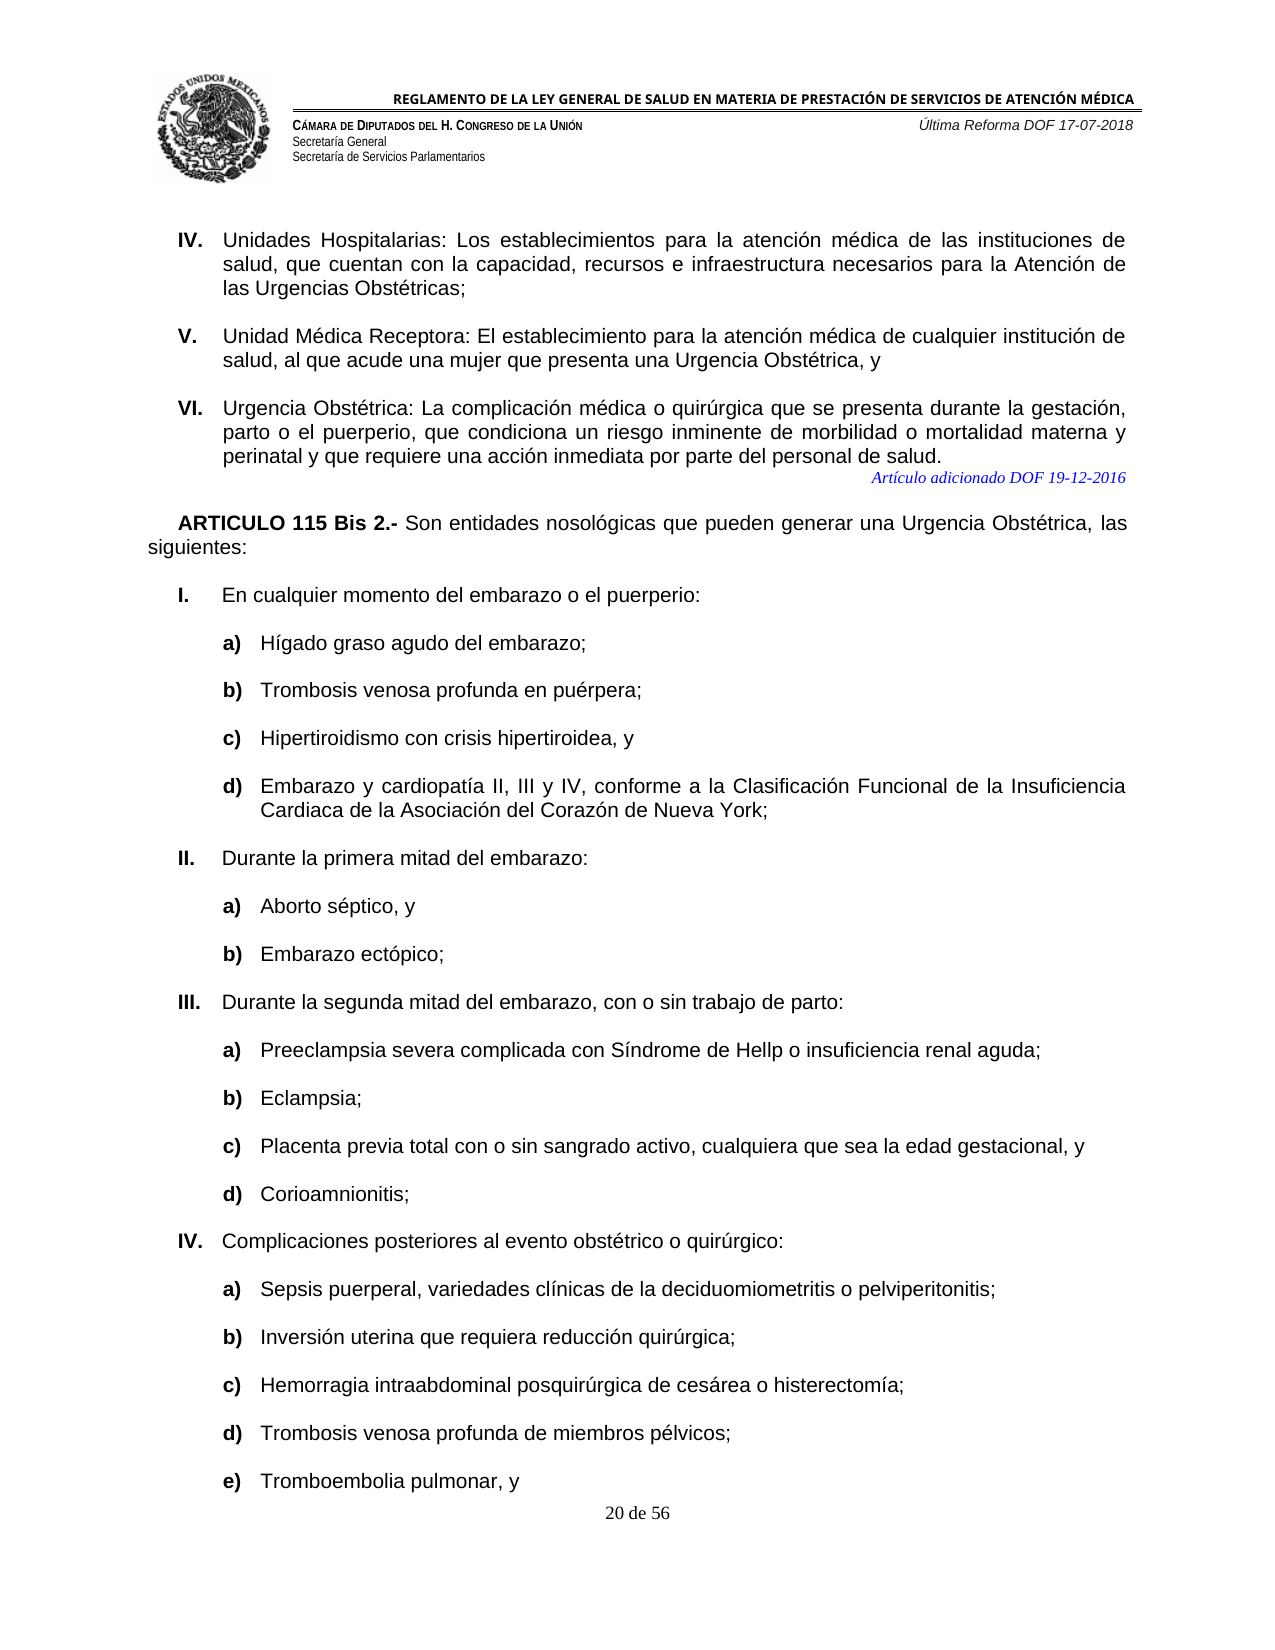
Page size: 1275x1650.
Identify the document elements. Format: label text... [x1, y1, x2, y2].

text ARTICULO 115 Bis 2.- Son entidades nosológicas que pueden generar una Urgencia Obstétrica, las siguientes: [148, 511, 1127, 558]
text d) Corioamnionitis; [223, 1181, 1127, 1205]
text IV. Unidades Hospitalarias: Los establecimientos para la atención médica de las instituciones de salud, que cuentan con la capacidad, recursos e infraestructura necesarios para la Atención de las Urgencias Obstétricas; [178, 228, 1127, 300]
text IV. Complicaciones posteriores al evento obstétrico o quirúrgico: [148, 1229, 1127, 1253]
text c) Placenta previa total con o sin sangrado activo, cualquiera que sea la edad gestacional, y [223, 1133, 1127, 1157]
text c) Hipertiroidismo con crisis hipertiroidea, y [223, 726, 1127, 750]
text b) Embarazo ectópico; [223, 942, 1127, 966]
text d) Embarazo y cardiopatía II, III y IV, conforme a la Clasificación Funcional de la Insuficiencia Cardiaca de la Asociación del Corazón de Nueva York; [223, 774, 1127, 822]
text b) Trombosis venosa profunda en puérpera; [223, 678, 1127, 702]
text II. Durante la primera mitad del embarazo: [148, 846, 1127, 870]
text a) Sepsis puerperal, variedades clínicas de la deciduomiometritis o pelviperitonitis; [223, 1277, 1127, 1301]
text VI. Urgencia Obstétrica: La complicación médica o quirúrgica que se presenta durante la gestación, parto o el puerperio, que condiciona un riesgo inminente de morbilidad o mortalidad materna y perinatal y que requiere una acción inmediata por parte del personal de salud. [178, 396, 1127, 467]
text b) Inversión uterina que requiera reducción quirúrgica; [223, 1325, 1127, 1349]
text V. Unidad Médica Receptora: El establecimiento para la atención médica de cualquier institución de salud, al que acude una mujer que presenta una Urgencia Obstétrica, y [178, 324, 1127, 372]
text I. En cualquier momento del embarazo o el puerperio: [148, 582, 1127, 606]
text III. Durante la segunda mitad del embarazo, con o sin trabajo de parto: [148, 990, 1127, 1014]
text d) Trombosis venosa profunda de miembros pélvicos; [223, 1421, 1127, 1445]
text Artículo adicionado DOF 19-12-2016 [148, 467, 1127, 487]
text c) Hemorragia intraabdominal posquirúrgica de cesárea o histerectomía; [223, 1373, 1127, 1397]
text a) Hígado graso agudo del embarazo; [223, 630, 1127, 654]
text b) Eclampsia; [223, 1086, 1127, 1109]
text a) Preeclampsia severa complicada con Síndrome de Hellp o insuficiencia renal aguda; [223, 1038, 1127, 1062]
text e) Tromboembolia pulmonar, y [223, 1469, 1127, 1493]
text a) Aborto séptico, y [223, 894, 1127, 918]
